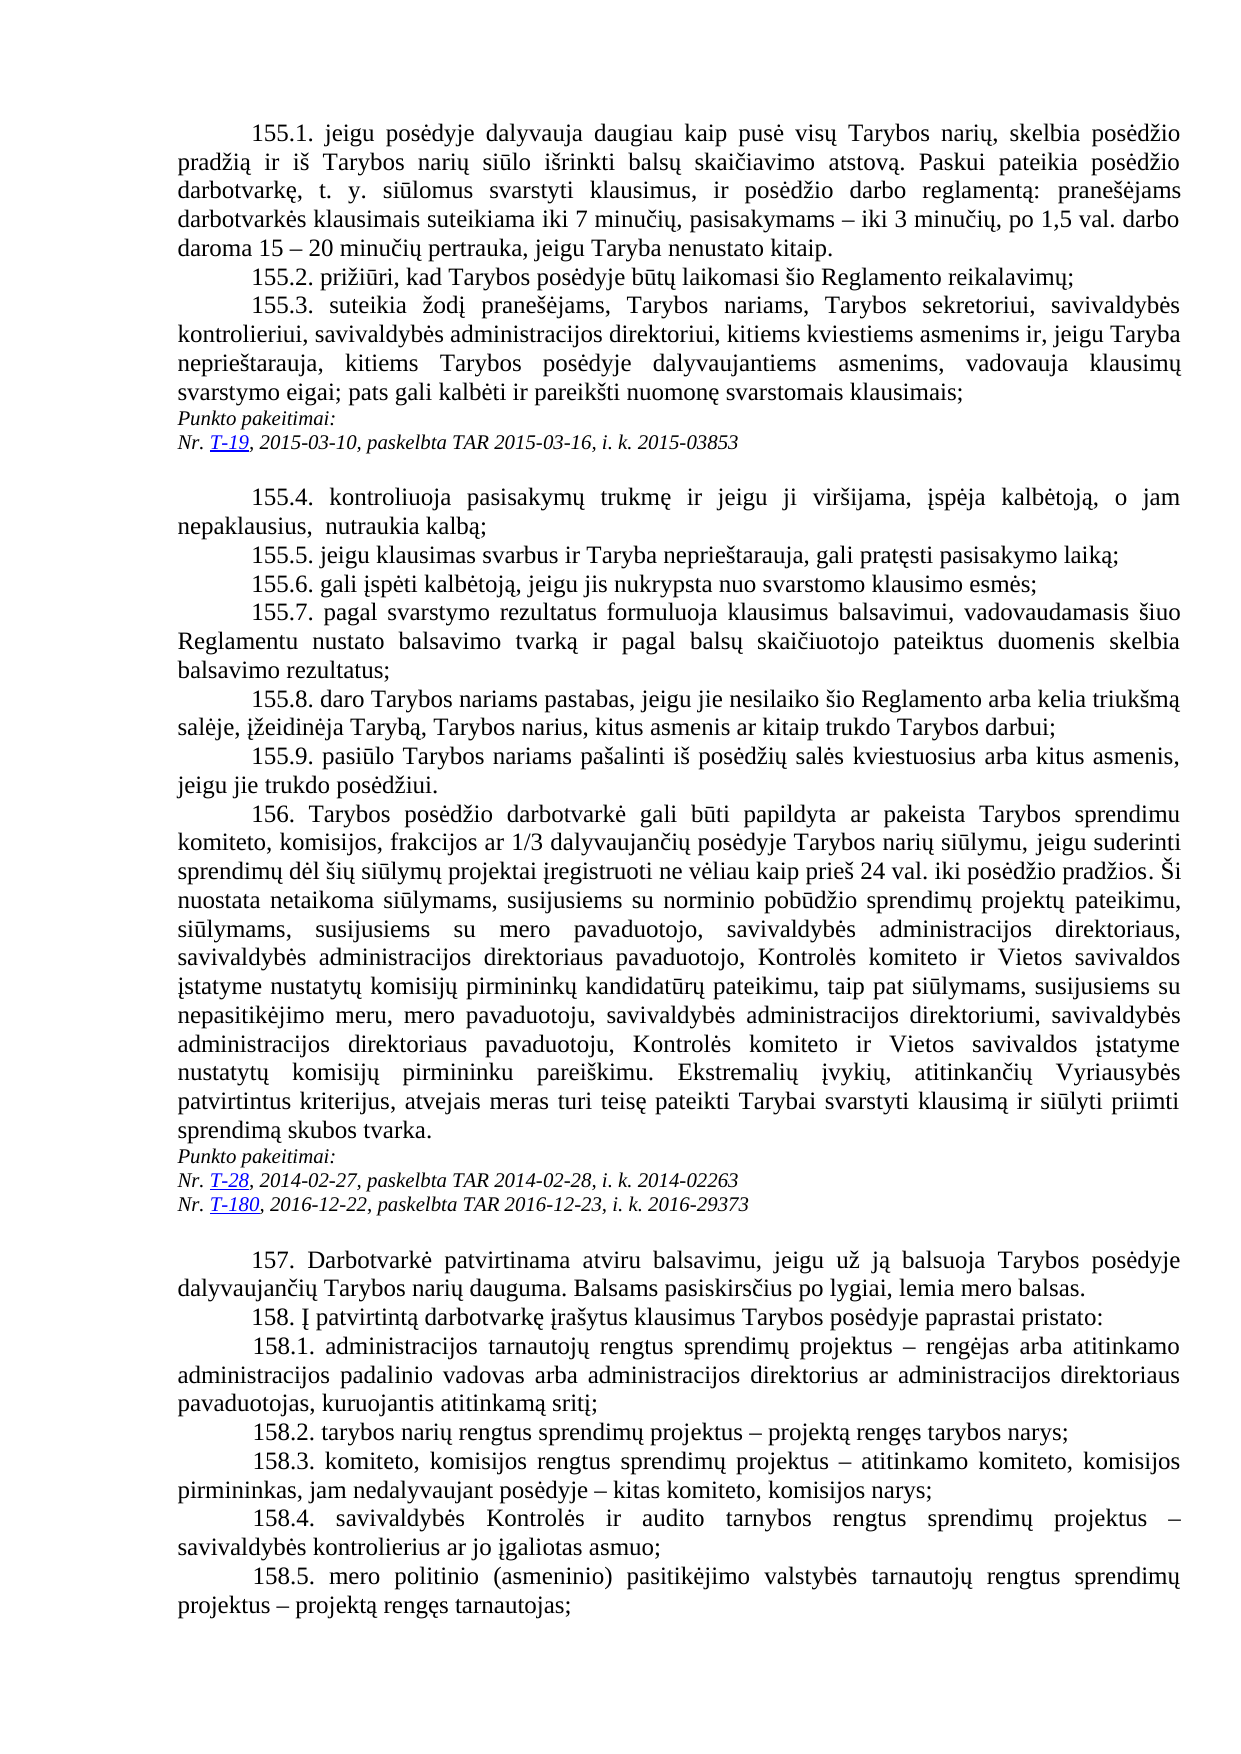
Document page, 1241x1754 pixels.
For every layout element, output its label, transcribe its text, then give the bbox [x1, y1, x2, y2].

text 155.6. gali įspėti kalbėtoją, jeigu jis nukrypsta nuo svarstomo klausimo esmės; [177, 569, 1181, 597]
text Punkto pakeitimai: [177, 406, 1181, 430]
text 158.2. tarybos narių rengtus sprendimų projektus – projektą rengęs tarybos narys; [177, 1417, 1181, 1446]
text 155.3. suteikia žodį pranešėjams, Tarybos nariams, Tarybos sekretoriui, savivaldybės kontrolieriui, savivaldybės administracijos direktoriui, kitiems kviestiems asmenims ir, jeigu Taryba neprieštarauja, kitiems Tarybos posėdyje dalyvaujantiems asmenims, vadovauja klausimų svarstymo eigai; pats gali kalbėti ir pareikšti nuomonę svarstomais klausimais; [177, 291, 1181, 406]
text 155.7. pagal svarstymo rezultatus formuluoja klausimus balsavimui, vadovaudamasis šiuo Reglamentu nustato balsavimo tvarką ir pagal balsų skaičiuotojo pateiktus duomenis skelbia balsavimo rezultatus; [177, 597, 1181, 684]
text 155.1. jeigu posėdyje dalyvauja daugiau kaip pusė visų Tarybos narių, skelbia posėdžio pradžią ir iš Tarybos narių siūlo išrinkti balsų skaičiavimo atstovą. Paskui pateikia posėdžio darbotvarkę, t. y. siūlomus svarstyti klausimus, ir posėdžio darbo reglamentą: pranešėjams darbotvarkės klausimais suteikiama iki 7 minučių, pasisakymams – iki 3 minučių, po 1,5 val. darbo daroma 15 – 20 minučių pertrauka, jeigu Taryba nenustato kitaip. [177, 118, 1181, 262]
text 158.3. komiteto, komisijos rengtus sprendimų projektus – atitinkamo komiteto, komisijos pirmininkas, jam nedalyvaujant posėdyje – kitas komiteto, komisijos narys; [177, 1446, 1181, 1503]
text Punkto pakeitimai: [177, 1144, 1181, 1168]
text 155.5. jeigu klausimas svarbus ir Taryba neprieštarauja, gali pratęsti pasisakymo laiką; [177, 540, 1181, 569]
text 158.5. mero politinio (asmeninio) pasitikėjimo valstybės tarnautojų rengtus sprendimų projektus – projektą rengęs tarnautojas; [177, 1561, 1181, 1618]
text 155.4. kontroliuoja pasisakymų trukmę ir jeigu ji viršijama, įspėja kalbėtoją, o jam nepaklausius, nutraukia kalbą; [177, 482, 1181, 540]
text Nr. T-19, 2015-03-10, paskelbta TAR 2015-03-16, i. k. 2015-03853 [177, 430, 1181, 454]
text 155.2. prižiūri, kad Tarybos posėdyje būtų laikomasi šio Reglamento reikalavimų; [177, 262, 1181, 291]
text 155.9. pasiūlo Tarybos nariams pašalinti iš posėdžių salės kviestuosius arba kitus asmenis, jeigu jie trukdo posėdžiui. [177, 741, 1181, 799]
text 155.8. daro Tarybos nariams pastabas, jeigu jie nesilaiko šio Reglamento arba kelia triukšmą salėje, įžeidinėja Tarybą, Tarybos narius, kitus asmenis ar kitaip trukdo Tarybos darbui; [177, 684, 1181, 741]
text 158. Į patvirtintą darbotvarkę įrašytus klausimus Tarybos posėdyje paprastai pristato: [177, 1302, 1181, 1331]
text 156. Tarybos posėdžio darbotvarkė gali būti papildyta ar pakeista Tarybos sprendimu komiteto, komisijos, frakcijos ar 1/3 dalyvaujančių posėdyje Tarybos narių siūlymu, jeigu suderinti sprendimų dėl šių siūlymų projektai įregistruoti ne vėliau kaip prieš 24 val. iki posėdžio pradžios. Ši nuostata netaikoma siūlymams, susijusiems su norminio pobūdžio sprendimų projektų pateikimu, siūlymams, susijusiems su mero pavaduotojo, savivaldybės administracijos direktoriaus, savivaldybės administracijos direktoriaus pavaduotojo, Kontrolės komiteto ir Vietos savivaldos įstatyme nustatytų komisijų pirmininkų kandidatūrų pateikimu, taip pat siūlymams, susijusiems su nepasitikėjimo meru, mero pavaduotoju, savivaldybės administracijos direktoriumi, savivaldybės administracijos direktoriaus pavaduotoju, Kontrolės komiteto ir Vietos savivaldos įstatyme nustatytų komisijų pirmininku pareiškimu. Ekstremalių įvykių, atitinkančių Vyriausybės patvirtintus kriterijus, atvejais meras turi teisę pateikti Tarybai svarstyti klausimą ir siūlyti priimti sprendimą skubos tvarka. [177, 799, 1181, 1144]
text 158.4. savivaldybės Kontrolės ir audito tarnybos rengtus sprendimų projektus – savivaldybės kontrolierius ar jo įgaliotas asmuo; [177, 1503, 1181, 1561]
text 157. Darbotvarkė patvirtinama atviru balsavimu, jeigu už ją balsuoja Tarybos posėdyje dalyvaujančių Tarybos narių dauguma. Balsams pasiskirsčius po lygiai, lemia mero balsas. [177, 1245, 1181, 1302]
text Nr. T-180, 2016-12-22, paskelbta TAR 2016-12-23, i. k. 2016-29373 [177, 1192, 1181, 1216]
text 158.1. administracijos tarnautojų rengtus sprendimų projektus – rengėjas arba atitinkamo administracijos padalinio vadovas arba administracijos direktorius ar administracijos direktoriaus pavaduotojas, kuruojantis atitinkamą sritį; [177, 1331, 1181, 1417]
text Nr. T-28, 2014-02-27, paskelbta TAR 2014-02-28, i. k. 2014-02263 [177, 1168, 1181, 1192]
